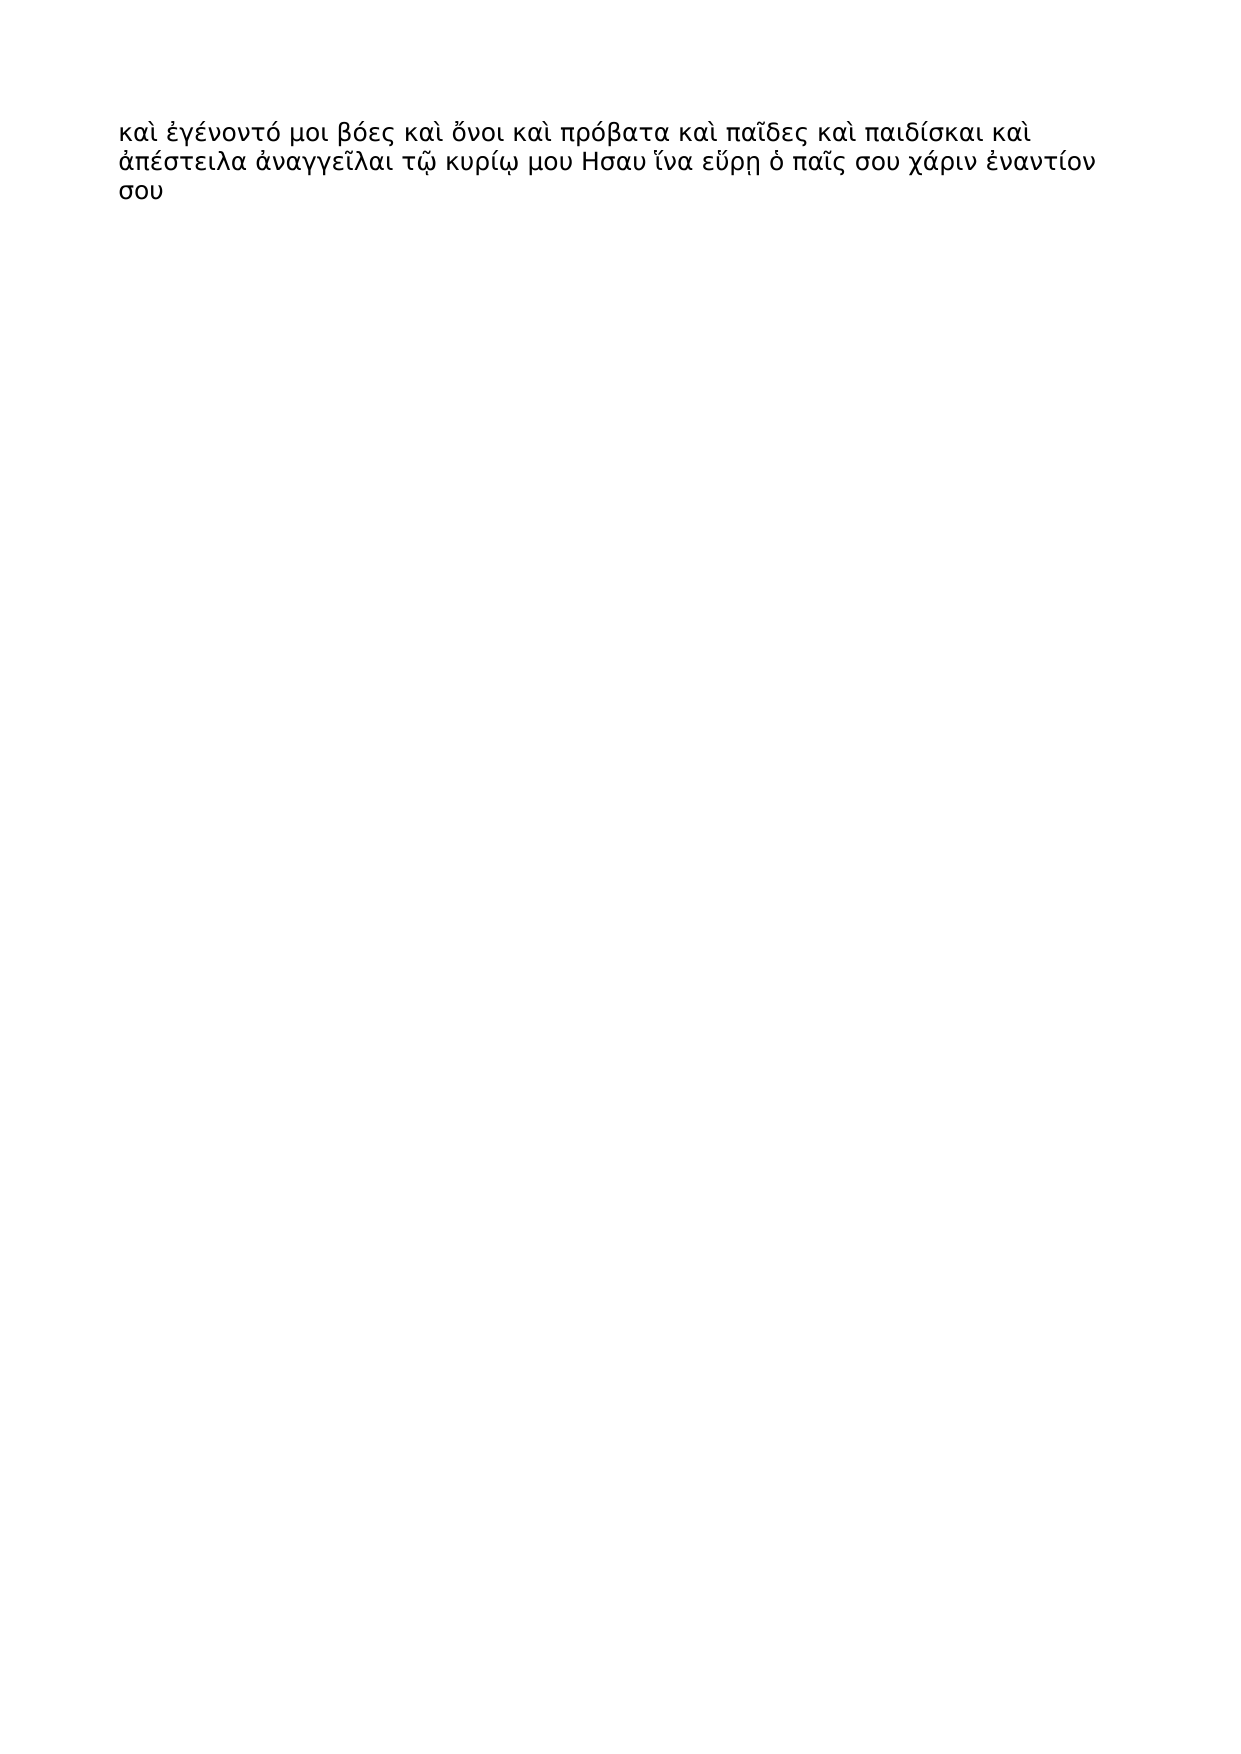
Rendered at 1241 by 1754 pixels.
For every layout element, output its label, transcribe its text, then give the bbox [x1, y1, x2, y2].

text καὶ ἐγένοντό μοι βόες καὶ ὄνοι καὶ πρόβατα καὶ παῖδες καὶ παιδίσκαι καὶ ἀπέστειλα ἀναγγεῖλαι τῷ κυρίῳ μου Ησαυ ἵνα εὕρῃ ὁ παῖς σου χάριν ἐναντίον σου [118, 118, 1122, 206]
